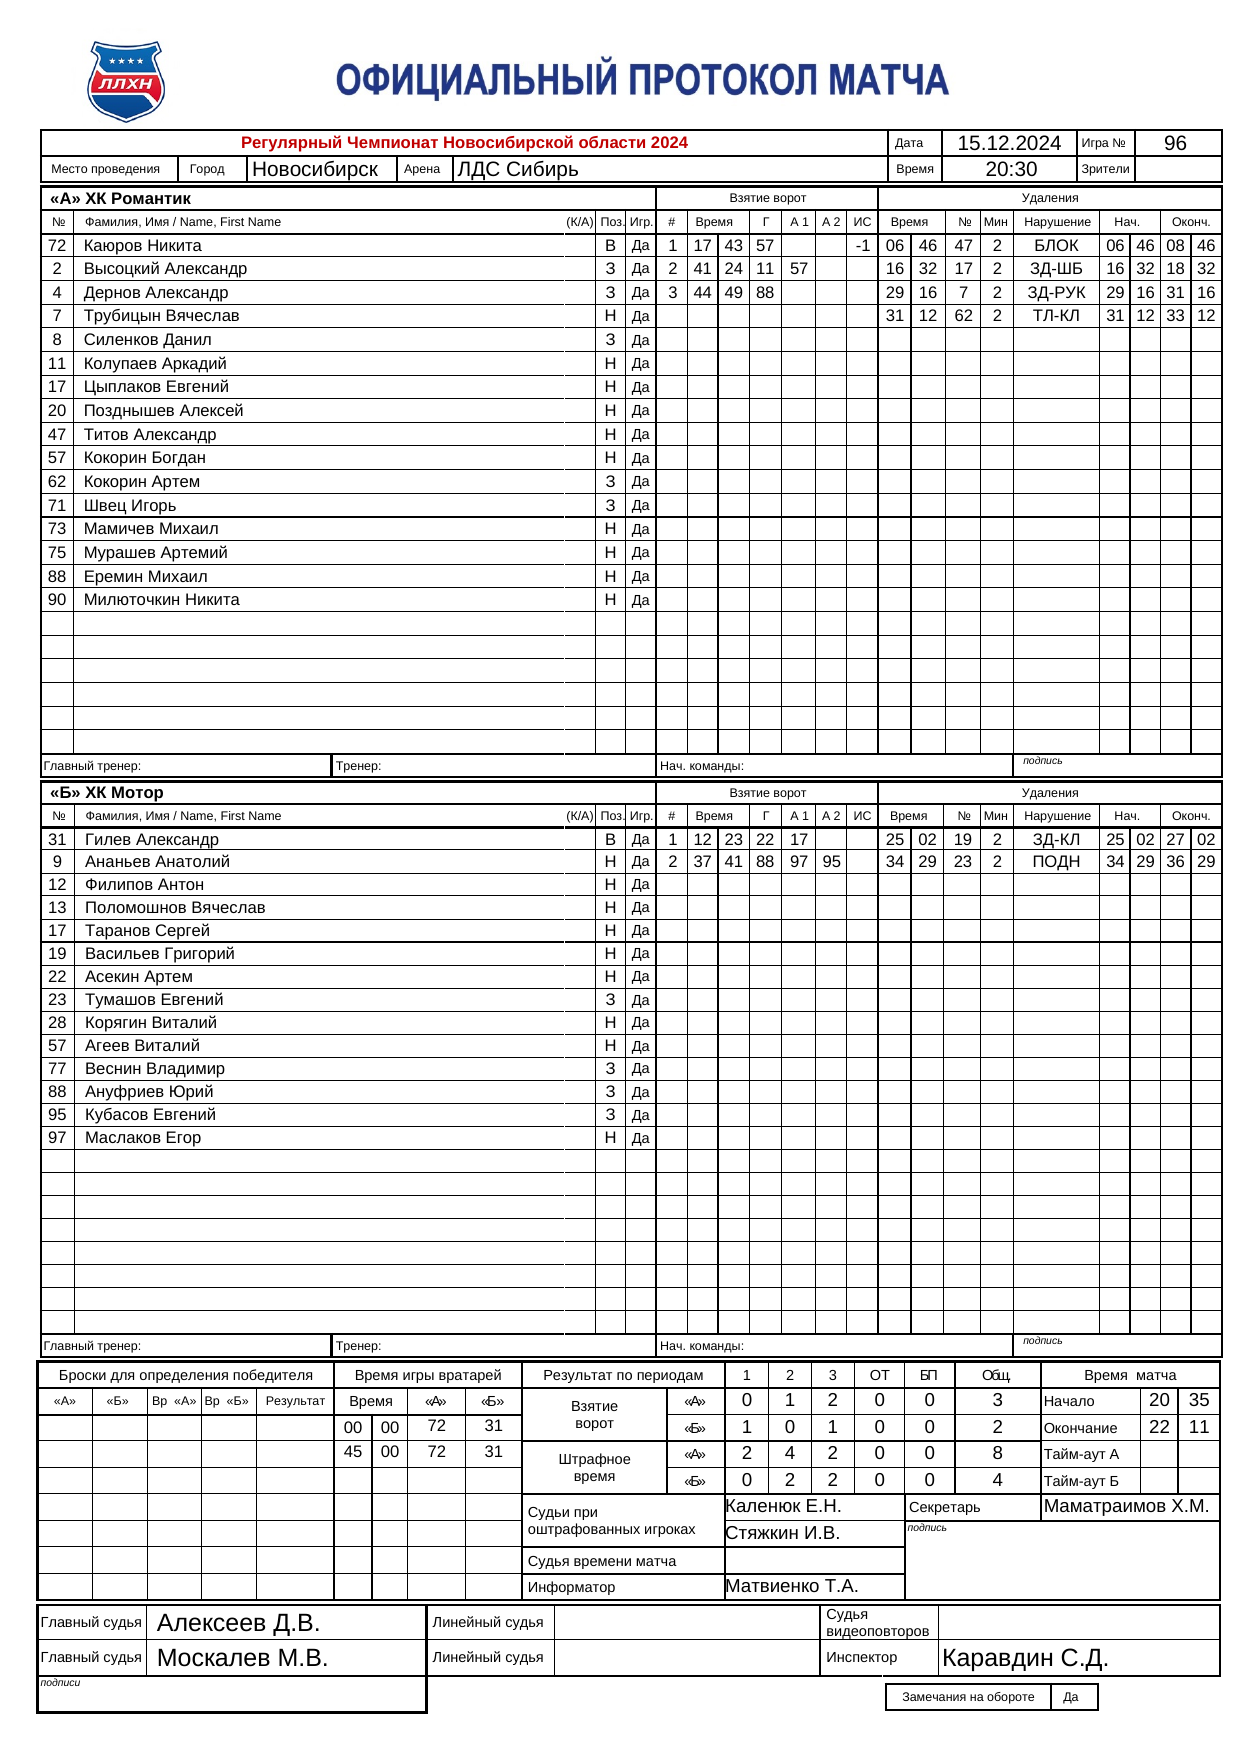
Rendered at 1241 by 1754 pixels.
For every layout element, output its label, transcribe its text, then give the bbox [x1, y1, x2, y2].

table_cell [750, 1196, 781, 1218]
table_cell 37 [688, 850, 717, 872]
table_cell [750, 399, 781, 422]
table_cell [1014, 683, 1099, 706]
table_cell [1014, 966, 1099, 987]
table_cell [879, 565, 910, 587]
table_cell 29 [1131, 850, 1160, 872]
table_cell Ануфриев Юрий [75, 1081, 564, 1103]
table_cell [1100, 446, 1129, 469]
table_cell [816, 920, 846, 941]
table_cell [1131, 1104, 1160, 1126]
table_cell [944, 1219, 980, 1241]
table_cell [657, 659, 687, 682]
table_cell 02 [1131, 829, 1160, 849]
table_cell [816, 1173, 846, 1195]
table_cell [74, 659, 564, 682]
table_cell [1100, 423, 1129, 445]
table_cell Маматраимов Х.М. [1042, 1495, 1219, 1520]
table_cell Агеев Виталий [75, 1035, 564, 1057]
table_cell Н [596, 305, 625, 327]
table_cell 16 [879, 257, 910, 280]
table_cell [981, 1311, 1013, 1333]
table_cell [75, 1173, 564, 1195]
table_cell [688, 636, 717, 658]
table_cell [816, 494, 846, 516]
table_cell Штрафное время [523, 1442, 666, 1493]
table_cell 95 [42, 1104, 74, 1126]
table_cell [1131, 943, 1160, 964]
table_cell [782, 446, 815, 469]
table_cell [1192, 588, 1221, 611]
table_cell [879, 1265, 910, 1287]
table_cell [657, 423, 687, 445]
table_cell [1161, 1288, 1190, 1310]
table_cell 77 [42, 1058, 74, 1079]
table_cell Да [626, 989, 655, 1011]
table_cell [1100, 1311, 1129, 1333]
table_cell Н [596, 1127, 625, 1149]
table_cell 73 [42, 518, 73, 540]
table_cell [1161, 1058, 1190, 1079]
table_cell Поз. [596, 805, 625, 826]
table_cell 1 [726, 1415, 768, 1440]
table_cell [782, 565, 815, 587]
table_cell [1131, 328, 1160, 351]
table_cell [1100, 920, 1129, 941]
table_cell [657, 328, 687, 351]
table_cell [555, 1606, 819, 1639]
table_cell [657, 707, 687, 729]
table_cell 75 [42, 541, 73, 564]
table_cell [565, 376, 595, 398]
table_cell 0 [855, 1415, 904, 1440]
table_cell [408, 1494, 465, 1520]
table_cell [847, 943, 877, 964]
table_cell [93, 1468, 147, 1493]
table_cell [912, 470, 945, 493]
table_cell [750, 1173, 781, 1195]
table_cell 1 [657, 829, 687, 849]
table_cell [1100, 1035, 1129, 1057]
table_cell [1136, 157, 1221, 181]
table_cell Да [626, 352, 655, 374]
table_cell [1131, 1150, 1160, 1172]
table_cell [1014, 328, 1099, 351]
table_cell [596, 612, 625, 634]
table_cell [879, 612, 910, 634]
table_cell [42, 707, 73, 729]
table_cell [912, 636, 945, 658]
table_cell [944, 989, 980, 1011]
table_cell [946, 730, 980, 753]
table_cell [257, 1547, 333, 1573]
table_cell [847, 588, 877, 611]
table_cell Арена [398, 157, 452, 181]
table_cell [1100, 896, 1129, 918]
table_cell Высоцкий Александр [74, 257, 564, 280]
table_cell [1100, 376, 1129, 398]
table_cell [782, 1196, 815, 1218]
table_cell Поз. [596, 211, 625, 233]
table_cell [719, 1288, 749, 1310]
table_cell [981, 1173, 1013, 1195]
table_cell [879, 399, 910, 422]
table_cell [719, 470, 749, 493]
table_cell [847, 920, 877, 941]
table_cell Зрители [1078, 157, 1134, 181]
table_cell [912, 541, 945, 564]
table_cell [847, 1081, 877, 1103]
table_cell [946, 612, 980, 634]
table_cell [1100, 1104, 1129, 1126]
table_cell [408, 1547, 465, 1573]
table_cell [565, 470, 595, 493]
table_cell Время [335, 1389, 407, 1413]
table_cell [719, 636, 749, 658]
table_cell [816, 1150, 846, 1172]
table_cell Да [626, 896, 655, 918]
table_cell [1161, 1196, 1190, 1218]
table_cell [688, 305, 717, 327]
table_cell [1161, 920, 1190, 941]
table_cell [1014, 659, 1099, 682]
table_cell 88 [750, 850, 781, 872]
table_cell [750, 541, 781, 564]
table_cell [202, 1468, 256, 1493]
table_cell [1100, 1058, 1129, 1079]
table_cell 0 [769, 1415, 811, 1440]
table_cell Информатор [523, 1575, 724, 1599]
table_cell «А» [408, 1389, 465, 1413]
table_cell [373, 1574, 407, 1599]
table_cell [782, 1150, 815, 1172]
table_cell 57 [42, 1035, 74, 1057]
table_cell [1192, 683, 1221, 706]
table_cell 2 [42, 257, 73, 280]
table_cell [816, 305, 846, 327]
table_cell Н [596, 896, 625, 918]
table_header ОТ [855, 1363, 904, 1387]
table_cell Да [626, 423, 655, 445]
table_cell 12 [42, 874, 74, 895]
table_cell [847, 518, 877, 540]
table_cell [879, 1288, 910, 1310]
table_cell [879, 707, 910, 729]
table_cell Да [626, 829, 655, 849]
table_cell Матвиенко Т.А. [726, 1575, 904, 1599]
table_cell [688, 966, 717, 987]
table_cell 12 [1131, 305, 1160, 327]
table_cell [565, 1127, 595, 1149]
table_cell 00 [373, 1416, 407, 1440]
table_cell [93, 1416, 147, 1440]
table_cell [750, 305, 781, 327]
table_cell [688, 612, 717, 634]
table_cell [912, 1035, 943, 1057]
table_cell З [596, 470, 625, 493]
table_cell [565, 1265, 595, 1287]
table_cell 32 [1131, 257, 1160, 280]
table_cell (К/А) [565, 805, 595, 826]
table_cell [1100, 399, 1129, 422]
table_cell Колупаев Аркадий [74, 352, 564, 374]
table_cell 46 [1131, 235, 1160, 256]
table_header Удаления [879, 783, 1221, 803]
table_cell 4 [42, 281, 73, 303]
table_cell [688, 1012, 717, 1033]
table_cell [75, 1150, 564, 1172]
table_cell [74, 707, 564, 729]
table_cell [816, 636, 846, 658]
table_cell Тайм-аут Б [1042, 1468, 1140, 1493]
table_cell Игр. [626, 805, 655, 826]
table_cell Время [879, 805, 943, 826]
table_cell [1192, 376, 1221, 398]
table_cell [816, 1196, 846, 1218]
table_cell 47 [42, 423, 73, 445]
table_cell [74, 636, 564, 658]
table_cell [202, 1547, 256, 1573]
table_cell [912, 1058, 943, 1079]
table_cell 1 [657, 235, 687, 256]
table_cell [912, 1219, 943, 1241]
table_cell [565, 730, 595, 753]
table_cell [719, 423, 749, 445]
table_cell [42, 1219, 74, 1241]
table_cell Окончание [1042, 1415, 1140, 1440]
table_cell 00 [335, 1416, 371, 1440]
table_cell [981, 683, 1013, 706]
table_cell [565, 541, 595, 564]
table_cell [1192, 470, 1221, 493]
table_cell 24 [719, 257, 749, 280]
table_cell [1100, 1173, 1129, 1195]
table_cell [1192, 1265, 1221, 1287]
table_cell [565, 659, 595, 682]
table_cell [912, 943, 943, 964]
table_cell [816, 565, 846, 587]
table_cell [879, 1242, 910, 1264]
table_cell А 2 [816, 211, 846, 233]
table_cell [847, 281, 877, 303]
table_cell [1161, 1150, 1190, 1172]
table_cell Да [626, 257, 655, 280]
table_cell [657, 376, 687, 398]
table_cell [750, 943, 781, 964]
table_cell [93, 1574, 147, 1599]
table_cell [719, 494, 749, 516]
table_cell [1014, 874, 1099, 895]
table_cell [1141, 1441, 1177, 1467]
table_cell Да [626, 1081, 655, 1103]
table_cell [782, 494, 815, 516]
table_cell [981, 1196, 1013, 1218]
table_cell ТЛ-КЛ [1014, 305, 1099, 327]
table_cell [981, 1012, 1013, 1033]
table_cell подпись [1014, 755, 1221, 776]
table_cell Да [626, 1058, 655, 1079]
table_cell [719, 1265, 749, 1287]
table_cell [816, 541, 846, 564]
table_cell [879, 1012, 910, 1033]
table_cell Швец Игорь [74, 494, 564, 516]
table_cell [879, 1219, 910, 1241]
table_cell [657, 989, 687, 1011]
table_cell [750, 659, 781, 682]
table_cell [1100, 1081, 1129, 1103]
table_cell [1014, 920, 1099, 941]
table_cell [565, 707, 595, 729]
table_cell 4 [769, 1442, 811, 1467]
table_cell [750, 966, 781, 987]
table_cell [565, 399, 595, 422]
table_cell [626, 612, 655, 634]
table_cell [1161, 659, 1190, 682]
table_cell [626, 730, 655, 753]
table_cell [782, 636, 815, 658]
table_cell Да [626, 1127, 655, 1149]
table_cell [981, 565, 1013, 587]
table_cell [1100, 966, 1129, 987]
table_cell [688, 352, 717, 374]
table_cell [1100, 1242, 1129, 1264]
table_cell [148, 1416, 201, 1440]
table_cell 23 [944, 850, 980, 872]
table_cell [1131, 612, 1160, 634]
table_cell [847, 1288, 877, 1310]
table_cell [816, 328, 846, 351]
table_cell [782, 920, 815, 941]
table_cell Н [596, 565, 625, 587]
table_cell [688, 565, 717, 587]
table_cell [565, 1288, 595, 1310]
table_cell Кокорин Артем [74, 470, 564, 493]
table_cell [596, 1219, 625, 1241]
table_cell 2 [981, 850, 1013, 872]
table_cell [1014, 1242, 1099, 1264]
table_cell [847, 1219, 877, 1241]
table_cell [1131, 1219, 1160, 1241]
table_cell Место проведения [42, 157, 177, 181]
table_cell 0 [855, 1442, 904, 1467]
table_header Дата [889, 131, 941, 155]
table_cell [42, 683, 73, 706]
table_cell [1161, 1081, 1190, 1103]
table_cell [981, 541, 1013, 564]
table_cell [657, 612, 687, 634]
table_cell Каюров Никита [74, 235, 564, 256]
table_cell [944, 1058, 980, 1079]
table_cell [782, 305, 815, 327]
table_cell 17 [688, 235, 717, 256]
table_cell [596, 659, 625, 682]
table_cell З [596, 257, 625, 280]
table_cell [847, 470, 877, 493]
table_cell [782, 943, 815, 964]
table_cell [657, 683, 687, 706]
table_cell 22 [750, 829, 781, 849]
table_cell [565, 612, 595, 634]
table_cell Н [596, 423, 625, 445]
table_cell [1014, 541, 1099, 564]
table_cell [688, 989, 717, 1011]
table_cell [408, 1468, 465, 1493]
table_cell [981, 1288, 1013, 1310]
table_cell [1014, 1127, 1099, 1149]
table_cell [596, 1311, 625, 1333]
table_cell 22 [1141, 1415, 1177, 1440]
table_cell [981, 1081, 1013, 1103]
table_cell [1161, 874, 1190, 895]
table_cell [202, 1574, 256, 1599]
table_cell [816, 1311, 846, 1333]
table_cell [944, 1081, 980, 1103]
table_cell [1161, 612, 1190, 634]
table_cell Филипов Антон [75, 874, 564, 895]
table_cell [816, 1012, 846, 1033]
table_cell [657, 541, 687, 564]
table_cell [782, 1311, 815, 1333]
table_cell [782, 707, 815, 729]
table_cell 1 [812, 1415, 854, 1440]
table_cell [944, 1127, 980, 1149]
table_cell Н [596, 518, 625, 540]
table_cell [750, 989, 781, 1011]
table_cell [1161, 1127, 1190, 1149]
table_cell [847, 730, 877, 753]
table_cell [750, 446, 781, 469]
table_cell [1014, 423, 1099, 445]
table_cell [782, 328, 815, 351]
table_cell 20 [42, 399, 73, 422]
table_cell [1161, 1104, 1190, 1126]
table_cell [657, 1265, 687, 1287]
table_cell [1014, 1081, 1099, 1103]
table_cell [879, 470, 910, 493]
table_cell 7 [42, 305, 73, 327]
table_cell [782, 541, 815, 564]
table_cell [1161, 1012, 1190, 1033]
table_cell [688, 1219, 717, 1241]
table_cell Еремин Михаил [74, 565, 564, 587]
table_cell 72 [408, 1416, 465, 1440]
table_cell [565, 989, 595, 1011]
table_cell [782, 683, 815, 706]
table_cell [750, 494, 781, 516]
table_cell [1161, 896, 1190, 918]
table_cell [1192, 423, 1221, 445]
table_cell [565, 235, 595, 256]
table_cell Да [626, 281, 655, 303]
table_cell [847, 612, 877, 634]
table_cell [688, 683, 717, 706]
table_cell [42, 1150, 74, 1172]
table_cell [750, 565, 781, 587]
table_cell 32 [1192, 257, 1221, 280]
table_cell [466, 1494, 521, 1520]
table_cell 12 [1192, 305, 1221, 327]
table_cell [981, 1035, 1013, 1057]
table_cell БЛОК [1014, 235, 1099, 256]
table_cell [1131, 423, 1160, 445]
table_cell [816, 829, 846, 849]
table_cell [202, 1494, 256, 1520]
table_cell [719, 1173, 749, 1195]
table_cell [565, 874, 595, 895]
table_cell З [596, 1058, 625, 1079]
table_cell [981, 328, 1013, 351]
table_header 96 [1136, 131, 1221, 155]
table_cell [912, 1196, 943, 1218]
table_cell [981, 707, 1013, 729]
table_cell [626, 1242, 655, 1264]
table_cell [1161, 588, 1190, 611]
table_cell [626, 1196, 655, 1218]
table_cell [782, 874, 815, 895]
table_cell [1141, 1468, 1177, 1493]
table_cell [1192, 659, 1221, 682]
table_cell [565, 829, 595, 849]
table_cell Н [596, 943, 625, 964]
table_cell [750, 1058, 781, 1079]
table_cell [816, 683, 846, 706]
table_cell [565, 850, 595, 872]
table_cell [750, 683, 781, 706]
table_cell 41 [719, 850, 749, 872]
table_cell [688, 1127, 717, 1149]
table_cell [1014, 376, 1099, 398]
table_cell [1131, 659, 1160, 682]
table_cell [1161, 494, 1190, 516]
table_cell [1100, 1265, 1129, 1287]
table_cell 0 [855, 1468, 904, 1493]
table_cell 17 [42, 376, 73, 398]
table_cell [816, 1035, 846, 1057]
table_cell [816, 257, 846, 280]
table_cell [75, 1265, 564, 1287]
table_cell [847, 1311, 877, 1333]
table_cell [1100, 730, 1129, 753]
table_cell [750, 1265, 781, 1287]
table_cell [879, 1058, 910, 1079]
table_cell [750, 920, 781, 941]
table_cell Да [626, 920, 655, 941]
table_cell Каленюк Е.Н. [726, 1495, 904, 1520]
table_cell [1014, 1058, 1099, 1079]
table_cell [1192, 1012, 1221, 1033]
table_cell [847, 850, 877, 872]
table_cell Тренер: [333, 755, 655, 776]
table_cell [847, 1058, 877, 1079]
table_cell Вр «А» [148, 1389, 201, 1413]
table_cell № [946, 211, 980, 233]
table_cell [466, 1547, 521, 1573]
table_cell [912, 1081, 943, 1103]
table_cell [1131, 920, 1160, 941]
table_cell [1192, 612, 1221, 634]
table_cell [42, 1196, 74, 1218]
table_cell ИС [847, 211, 877, 233]
table_cell [879, 1081, 910, 1103]
table_header «А» ХК Романтик [42, 188, 655, 209]
table_cell 31 [1161, 281, 1190, 303]
table_cell 19 [42, 943, 74, 964]
table_cell [1161, 399, 1190, 422]
table_cell [847, 541, 877, 564]
table_cell [688, 707, 717, 729]
table_cell Н [596, 352, 625, 374]
table_cell [981, 352, 1013, 374]
table_cell [719, 588, 749, 611]
table_cell [1014, 470, 1099, 493]
table_cell [879, 920, 910, 941]
table_cell [565, 1196, 595, 1218]
table_cell 88 [42, 565, 73, 587]
table_cell [596, 1196, 625, 1218]
table_cell Да [626, 1035, 655, 1057]
table_cell [816, 376, 846, 398]
table_cell [879, 1150, 910, 1172]
table_cell [750, 636, 781, 658]
table_cell Кокорин Богдан [74, 446, 564, 469]
table_cell [596, 683, 625, 706]
table_cell [1161, 966, 1190, 987]
table_cell 0 [855, 1389, 904, 1413]
table_cell 46 [912, 235, 945, 256]
table_cell [1099, 1682, 1220, 1711]
table_cell [688, 896, 717, 918]
table_cell [1131, 966, 1160, 987]
table_cell 57 [42, 446, 73, 469]
table_cell З [596, 328, 625, 351]
table_cell [912, 399, 945, 422]
table_cell [596, 1288, 625, 1310]
table_cell [1131, 707, 1160, 729]
table_cell [565, 565, 595, 587]
table_cell [750, 423, 781, 445]
table_cell Мин [981, 805, 1013, 826]
table_cell ИС [847, 805, 877, 826]
table_cell [719, 399, 749, 422]
table_cell Мурашев Артемий [74, 541, 564, 564]
table_cell [946, 328, 980, 351]
table_cell [912, 565, 945, 587]
table_cell [946, 352, 980, 374]
table_cell [626, 1311, 655, 1333]
table_cell [688, 588, 717, 611]
table_cell [879, 683, 910, 706]
table_cell [1131, 1288, 1160, 1310]
table_cell 88 [750, 281, 781, 303]
table_cell [816, 399, 846, 422]
table_cell [847, 683, 877, 706]
table_cell [565, 518, 595, 540]
table_cell [1131, 874, 1160, 895]
table_cell [782, 1173, 815, 1195]
table_cell [1131, 446, 1160, 469]
table_cell [1131, 1196, 1160, 1218]
table_cell [565, 446, 595, 469]
table_cell [688, 874, 717, 895]
table_cell [782, 376, 815, 398]
table_cell [1192, 1150, 1221, 1172]
table_cell [1014, 588, 1099, 611]
table_cell [596, 1242, 625, 1264]
table_cell [1131, 494, 1160, 516]
table_cell 11 [42, 352, 73, 374]
table_cell ПОДН [1014, 850, 1099, 872]
table_cell [847, 1035, 877, 1057]
table_cell 8 [956, 1442, 1040, 1467]
table_header Регулярный Чемпионат Новосибирской области 2024 [42, 131, 887, 155]
table_cell 62 [946, 305, 980, 327]
table_cell [981, 1058, 1013, 1079]
table_cell [750, 1081, 781, 1103]
table_cell [1161, 1219, 1190, 1241]
table_cell [816, 1242, 846, 1264]
table_cell [657, 352, 687, 374]
table_cell [1100, 1219, 1129, 1241]
table_cell Да [626, 541, 655, 564]
table_cell [912, 730, 945, 753]
table_cell (К/А) [565, 211, 595, 233]
table_cell [1131, 376, 1160, 398]
table_cell 2 [956, 1415, 1040, 1440]
table_cell 1 [769, 1389, 811, 1413]
table_cell [750, 874, 781, 895]
table_cell Главный тренер: [42, 1335, 330, 1356]
table_cell ЛДС Сибирь [454, 157, 887, 181]
table_cell [1014, 1104, 1099, 1126]
table_cell [981, 399, 1013, 422]
table_cell [335, 1547, 371, 1573]
table_cell [596, 1150, 625, 1172]
table_cell 47 [946, 235, 980, 256]
table_cell [1014, 1012, 1099, 1033]
table_header БП [905, 1363, 954, 1387]
table_cell Да [626, 470, 655, 493]
table_cell 2 [981, 235, 1013, 256]
table_cell [719, 730, 749, 753]
table_cell [626, 683, 655, 706]
table_cell [688, 399, 717, 422]
table_cell [879, 446, 910, 469]
table_cell 2 [657, 850, 687, 872]
table_cell [257, 1416, 333, 1440]
table_cell [912, 1104, 943, 1126]
table_cell [750, 588, 781, 611]
table_cell [565, 943, 595, 964]
table_cell [39, 1547, 92, 1573]
table_cell [1192, 1196, 1221, 1218]
table_cell [879, 588, 910, 611]
table_cell [657, 494, 687, 516]
table_cell [1131, 1081, 1160, 1103]
table_header Игра № [1078, 131, 1134, 155]
table_cell [816, 1219, 846, 1241]
table_cell [981, 470, 1013, 493]
table_cell [1192, 896, 1221, 918]
table_cell 95 [816, 850, 846, 872]
table_cell [688, 1242, 717, 1264]
table_cell Да [626, 328, 655, 351]
table_cell З [596, 1081, 625, 1103]
table_cell [816, 730, 846, 753]
table_cell 20:30 [943, 157, 1076, 181]
table_cell [981, 966, 1013, 987]
table_cell [816, 1288, 846, 1310]
table_cell [1100, 328, 1129, 351]
table_cell 0 [905, 1415, 954, 1440]
table_cell [1100, 943, 1129, 964]
table_cell [847, 1150, 877, 1172]
table_cell [1131, 683, 1160, 706]
table_cell [1014, 518, 1099, 540]
table_cell [1161, 989, 1190, 1011]
table_cell [42, 636, 73, 658]
table_cell [946, 659, 980, 682]
table_cell [657, 966, 687, 987]
table_cell [879, 659, 910, 682]
table_cell [42, 1265, 74, 1287]
table_cell Н [596, 850, 625, 872]
table_cell [657, 399, 687, 422]
table_cell [912, 896, 943, 918]
table_cell [657, 730, 687, 753]
table_cell Да [626, 399, 655, 422]
table_cell [946, 494, 980, 516]
table_cell [816, 352, 846, 374]
table_cell [596, 636, 625, 658]
table_cell Линейный судья [428, 1606, 554, 1639]
table_cell [257, 1494, 333, 1520]
table_cell [1131, 565, 1160, 587]
table_cell Цыплаков Евгений [74, 376, 564, 398]
table_cell 2 [981, 257, 1013, 280]
table_cell З [596, 1104, 625, 1126]
table_cell [688, 541, 717, 564]
table_cell [257, 1441, 333, 1467]
table_cell 11 [1179, 1415, 1219, 1440]
table_cell [847, 1173, 877, 1195]
table_cell Н [596, 874, 625, 895]
table_cell [596, 1265, 625, 1287]
table_cell [750, 352, 781, 374]
table_cell [466, 1521, 521, 1546]
table_cell «А» [668, 1389, 724, 1413]
table_cell [1161, 446, 1190, 469]
table_cell [816, 943, 846, 964]
table_cell 72 [408, 1441, 465, 1467]
table_cell [373, 1521, 407, 1546]
table_cell [565, 920, 595, 941]
table_cell [981, 518, 1013, 540]
table_cell [657, 1035, 687, 1057]
table_cell 0 [905, 1389, 954, 1413]
table_cell [335, 1521, 371, 1546]
table_cell [75, 1288, 564, 1310]
table_cell [565, 1311, 595, 1333]
table_cell 31 [879, 305, 910, 327]
table_cell Да [626, 1104, 655, 1126]
table_cell [1100, 541, 1129, 564]
table_cell [944, 1035, 980, 1057]
table_cell 7 [946, 281, 980, 303]
table_cell [879, 328, 910, 351]
table_cell [1014, 1265, 1099, 1287]
table_cell [596, 1173, 625, 1195]
table_cell [1100, 612, 1129, 634]
table_cell [93, 1521, 147, 1546]
table_cell [1192, 1173, 1221, 1195]
table_cell 57 [782, 257, 815, 280]
table_cell [688, 1035, 717, 1057]
table_cell 16 [912, 281, 945, 303]
table_cell А 1 [782, 211, 815, 233]
table_cell [688, 730, 717, 753]
table_cell [1192, 1035, 1221, 1057]
table_cell [373, 1494, 407, 1520]
table_cell 25 [879, 829, 910, 849]
table_cell [657, 470, 687, 493]
table_cell 97 [782, 850, 815, 872]
table_cell [912, 1127, 943, 1149]
table_cell [1161, 423, 1190, 445]
table_cell 02 [912, 829, 943, 849]
table_cell [879, 541, 910, 564]
table_cell [847, 1127, 877, 1149]
table_cell [1100, 1127, 1129, 1149]
table_cell [946, 565, 980, 587]
table_cell [1192, 518, 1221, 540]
table_cell [565, 305, 595, 327]
table_cell [816, 1127, 846, 1149]
table_cell 33 [1161, 305, 1190, 327]
table_cell [335, 1494, 371, 1520]
table_cell [981, 1265, 1013, 1287]
table_cell [42, 1311, 74, 1333]
table_header Время матча [1042, 1363, 1219, 1387]
table_cell 36 [1161, 850, 1190, 872]
table_cell [688, 1173, 717, 1195]
table_cell [1014, 989, 1099, 1011]
table_cell [719, 565, 749, 587]
table_cell [939, 1606, 1219, 1639]
table_cell [565, 896, 595, 918]
table_cell [1131, 470, 1160, 493]
table_cell [847, 896, 877, 918]
table_cell ЗД-ШБ [1014, 257, 1099, 280]
table_cell 29 [912, 850, 943, 872]
table_cell 90 [42, 588, 73, 611]
table_cell [1100, 494, 1129, 516]
table_cell [816, 707, 846, 729]
table_cell [847, 257, 877, 280]
table_cell [847, 376, 877, 398]
table_cell [373, 1468, 407, 1493]
table_cell [750, 1035, 781, 1057]
table_cell [981, 494, 1013, 516]
table_cell [847, 494, 877, 516]
table_cell [719, 1058, 749, 1079]
table_cell [1192, 1242, 1221, 1264]
table_cell Н [596, 588, 625, 611]
table_cell [657, 1058, 687, 1079]
table_cell Фамилия, Имя / Name, First Name [75, 805, 565, 826]
table_cell [93, 1547, 147, 1573]
table_cell Главный тренер: [42, 755, 330, 776]
table_cell [944, 1242, 980, 1264]
table_cell [847, 636, 877, 658]
table_cell [148, 1441, 201, 1467]
table_cell [39, 1494, 92, 1520]
table_cell 57 [750, 235, 781, 256]
table_cell [565, 423, 595, 445]
table_cell [1192, 1127, 1221, 1149]
table_cell [719, 1242, 749, 1264]
table_cell [688, 1104, 717, 1126]
table_cell [148, 1468, 201, 1493]
table_cell [1100, 565, 1129, 587]
table_cell Время [879, 211, 945, 233]
table_cell [565, 1081, 595, 1103]
table_cell 2 [769, 1468, 811, 1493]
table_cell [466, 1574, 521, 1599]
table_cell [335, 1468, 371, 1493]
table_cell [1014, 707, 1099, 729]
table_cell [1100, 683, 1129, 706]
table_cell [719, 352, 749, 374]
table_cell [912, 1311, 943, 1333]
table_cell [944, 920, 980, 941]
table_cell [1192, 1058, 1221, 1079]
table_cell Время [889, 157, 941, 181]
table_cell 2 [812, 1389, 854, 1413]
table_cell [782, 1242, 815, 1264]
table_cell [1131, 1127, 1160, 1149]
table_cell [42, 1242, 74, 1264]
table_cell [1014, 1035, 1099, 1057]
table_cell 27 [1161, 829, 1190, 849]
table_cell [879, 896, 910, 918]
table_cell 22 [42, 966, 74, 987]
table_header Общ. [956, 1363, 1040, 1387]
table_cell Трубицын Вячеслав [74, 305, 564, 327]
table_cell [1014, 565, 1099, 587]
table_cell подпись [1014, 1335, 1221, 1356]
table_cell [1131, 399, 1160, 422]
table_cell № [42, 211, 73, 233]
table_cell Таранов Сергей [75, 920, 564, 941]
table_cell [981, 659, 1013, 682]
table_cell [912, 920, 943, 941]
table_cell Да [626, 943, 655, 964]
table_cell [782, 989, 815, 1011]
table_cell Да [626, 446, 655, 469]
table_cell 72 [42, 235, 73, 256]
table_cell [782, 730, 815, 753]
table_cell [719, 1150, 749, 1172]
table_cell [1192, 1311, 1221, 1333]
table_cell [912, 352, 945, 374]
table_cell [879, 966, 910, 987]
table_cell [1161, 707, 1190, 729]
table_cell ЗД-РУК [1014, 281, 1099, 303]
table_cell [981, 636, 1013, 658]
table_cell [847, 829, 877, 849]
table_cell [719, 966, 749, 987]
table_cell Тренер: [333, 1335, 655, 1356]
table_cell [719, 1035, 749, 1057]
table_cell В [596, 829, 625, 849]
table_cell [688, 518, 717, 540]
table_cell [912, 1173, 943, 1195]
table_cell Да [626, 518, 655, 540]
table_cell [912, 376, 945, 398]
table_cell 19 [944, 829, 980, 849]
table_cell [257, 1468, 333, 1493]
table_cell [750, 1288, 781, 1310]
table_cell [782, 1012, 815, 1033]
table_header Взятие ворот [657, 783, 877, 803]
table_cell [565, 1150, 595, 1172]
table_cell [1192, 730, 1221, 753]
table_cell [847, 1104, 877, 1126]
table_cell [816, 423, 846, 445]
table_cell Судьи при оштрафованных игроках [523, 1495, 724, 1546]
table_cell 2 [657, 257, 687, 280]
table_cell Кубасов Евгений [75, 1104, 564, 1126]
table_cell -1 [847, 235, 877, 256]
table_cell [1179, 1468, 1219, 1493]
picture [5, 28, 1179, 129]
table_header Удаления [879, 188, 1221, 209]
table_cell [816, 470, 846, 493]
table_cell [74, 730, 564, 753]
table_cell [782, 518, 815, 540]
table_cell 31 [1100, 305, 1129, 327]
table_cell 16 [1192, 281, 1221, 303]
table_cell [1131, 1242, 1160, 1264]
table_cell [75, 1311, 564, 1333]
table_cell «Б » [466, 1389, 521, 1413]
table_cell 0 [726, 1389, 768, 1413]
table_cell [782, 352, 815, 374]
table_cell [879, 352, 910, 374]
table_cell [719, 874, 749, 895]
table_cell [1014, 1288, 1099, 1310]
table_cell [688, 1081, 717, 1103]
table_cell Главный судья [39, 1606, 146, 1639]
table_cell [1192, 1219, 1221, 1241]
table_cell [1131, 730, 1160, 753]
table_cell [944, 1288, 980, 1310]
table_cell [565, 1012, 595, 1033]
table_cell 0 [905, 1468, 954, 1493]
table_cell 16 [1100, 257, 1129, 280]
table_cell 17 [42, 920, 74, 941]
table_cell [719, 683, 749, 706]
table_cell [1161, 730, 1190, 753]
table_cell [1131, 1311, 1160, 1333]
table_cell 49 [719, 281, 749, 303]
table_cell № [42, 805, 74, 826]
table_cell 2 [981, 305, 1013, 327]
table_cell Нарушение [1014, 211, 1099, 233]
table_cell [816, 1058, 846, 1079]
table_cell [750, 1127, 781, 1149]
table_cell [657, 874, 687, 895]
table_cell Дернов Александр [74, 281, 564, 303]
table_cell [879, 1104, 910, 1126]
table_cell Оконч. [1161, 211, 1221, 233]
table_cell [879, 636, 910, 658]
table_cell [726, 1548, 904, 1573]
table_cell [879, 989, 910, 1011]
table_cell [719, 943, 749, 964]
table_cell [847, 352, 877, 374]
table_cell Н [596, 446, 625, 469]
table_cell [1161, 1265, 1190, 1287]
table_cell Взятие ворот [523, 1389, 666, 1440]
table_cell 43 [719, 235, 749, 256]
table_cell [1100, 588, 1129, 611]
table_cell [688, 328, 717, 351]
table_cell [847, 305, 877, 327]
table_cell [626, 1150, 655, 1172]
table_cell [39, 1521, 92, 1546]
table_cell [565, 1104, 595, 1126]
table_cell [981, 943, 1013, 964]
table_cell [944, 943, 980, 964]
table_cell [816, 518, 846, 540]
table_cell [1014, 494, 1099, 516]
table_cell Да [626, 305, 655, 327]
table_cell [719, 707, 749, 729]
table_cell [565, 1242, 595, 1264]
table_cell 28 [42, 1012, 74, 1033]
table_cell Город [179, 157, 246, 181]
table_cell [944, 966, 980, 987]
table_cell Титов Александр [74, 423, 564, 445]
table_cell Время [688, 805, 749, 826]
table_cell [816, 1265, 846, 1287]
table_cell [946, 423, 980, 445]
table_cell Да [626, 1012, 655, 1033]
table_cell [879, 423, 910, 445]
table_cell [1161, 943, 1190, 964]
table_cell 02 [1192, 829, 1221, 849]
table_cell [1192, 1081, 1221, 1103]
table_cell [1192, 352, 1221, 374]
table_cell [946, 588, 980, 611]
table_cell [847, 1265, 877, 1287]
table_cell [1014, 1150, 1099, 1172]
table_cell [719, 1311, 749, 1333]
table_cell [1161, 636, 1190, 658]
table_cell [782, 896, 815, 918]
table_cell [750, 707, 781, 729]
table_cell [782, 281, 815, 303]
table_cell [39, 1574, 92, 1599]
table_cell [93, 1494, 147, 1520]
table_cell Да [626, 376, 655, 398]
table_header Время игры вратарей [335, 1363, 521, 1387]
table_cell [148, 1547, 201, 1573]
table_cell Нарушение [1014, 805, 1099, 826]
table_header 3 [812, 1363, 854, 1387]
table_header Да [1052, 1685, 1097, 1709]
table_cell [1131, 1173, 1160, 1195]
table_cell [1161, 1035, 1190, 1057]
table_cell [1100, 1196, 1129, 1218]
table_cell [816, 1081, 846, 1103]
table_cell [148, 1574, 201, 1599]
table_cell [719, 1012, 749, 1033]
table_cell 12 [688, 829, 717, 849]
table_cell [1161, 376, 1190, 398]
table_cell [816, 446, 846, 469]
table_cell [657, 920, 687, 941]
table_cell [626, 1219, 655, 1241]
table_cell 20 [1141, 1389, 1177, 1413]
table_cell [1192, 399, 1221, 422]
table_cell [981, 376, 1013, 398]
table_cell [1192, 328, 1221, 351]
table_cell [816, 659, 846, 682]
table_cell [879, 1196, 910, 1218]
table_cell [1014, 636, 1099, 658]
table_cell [74, 612, 564, 634]
table_cell [981, 896, 1013, 918]
table_cell [912, 1150, 943, 1172]
table_cell [782, 1081, 815, 1103]
table_cell [626, 1173, 655, 1195]
table_cell Да [626, 850, 655, 872]
table_cell 08 [1161, 235, 1190, 256]
table_cell [626, 1288, 655, 1310]
table_cell Васильев Григорий [75, 943, 564, 964]
table_cell Н [596, 541, 625, 564]
table_cell 31 [466, 1441, 521, 1467]
table_cell [981, 1242, 1013, 1264]
table_cell 17 [782, 829, 815, 849]
table_cell [688, 920, 717, 941]
table_cell [847, 423, 877, 445]
table_header Замечания на обороте [887, 1685, 1050, 1709]
table_cell [816, 588, 846, 611]
table_cell 12 [912, 305, 945, 327]
table_cell [93, 1441, 147, 1467]
table_cell [1100, 874, 1129, 895]
table_cell [74, 683, 564, 706]
table_cell [879, 494, 910, 516]
table_cell [946, 470, 980, 493]
table_cell Нач. команды: [657, 755, 1012, 776]
table_cell [719, 896, 749, 918]
table_cell Оконч. [1161, 805, 1221, 826]
table_cell [1192, 541, 1221, 564]
table_cell Г [750, 211, 781, 233]
table_cell А 1 [782, 805, 815, 826]
table_cell Нач. команды: [657, 1335, 1012, 1356]
table_cell [944, 874, 980, 895]
table_cell [981, 1127, 1013, 1149]
table_cell [912, 874, 943, 895]
table_cell [1131, 896, 1160, 918]
table_cell [750, 896, 781, 918]
table_cell З [596, 989, 625, 1011]
table_cell [626, 707, 655, 729]
table_cell [626, 1265, 655, 1287]
table_cell [750, 1311, 781, 1333]
table_cell [782, 470, 815, 493]
table_cell Начало [1042, 1389, 1140, 1413]
table_cell [719, 446, 749, 469]
table_cell # [657, 211, 687, 233]
table_cell [657, 565, 687, 587]
table_cell Да [626, 494, 655, 516]
table_cell Результат [257, 1389, 333, 1413]
table_cell Тумашов Евгений [75, 989, 564, 1011]
table_cell [1131, 636, 1160, 658]
table_cell [946, 683, 980, 706]
table_cell [42, 730, 73, 753]
table_cell Корягин Виталий [75, 1012, 564, 1033]
table_cell [879, 376, 910, 398]
table_cell 32 [912, 257, 945, 280]
table_cell [912, 446, 945, 469]
table_cell подписи [39, 1677, 425, 1711]
table_cell [782, 1219, 815, 1241]
table_cell [1192, 920, 1221, 941]
table_cell [782, 1288, 815, 1310]
table_cell Асекин Артем [75, 966, 564, 987]
table_cell [879, 518, 910, 540]
table_cell [981, 730, 1013, 753]
table_cell [657, 1127, 687, 1149]
table_cell [912, 989, 943, 1011]
table_cell [688, 1196, 717, 1218]
table_cell Главный судья [39, 1640, 146, 1675]
table_cell [657, 1311, 687, 1333]
table_cell [816, 896, 846, 918]
table_cell [719, 659, 749, 682]
table_cell [39, 1441, 92, 1467]
table_cell [335, 1574, 371, 1599]
table_cell [847, 1012, 877, 1033]
table_cell [1014, 730, 1099, 753]
table_cell [565, 281, 595, 303]
table_cell «Б» [93, 1389, 147, 1413]
table_cell [719, 305, 749, 327]
table_cell [847, 659, 877, 682]
table_cell 06 [879, 235, 910, 256]
table_cell [657, 518, 687, 540]
table_cell [1192, 446, 1221, 469]
table_cell [912, 588, 945, 611]
table_cell [565, 494, 595, 516]
table_cell [782, 235, 815, 256]
table_cell [946, 541, 980, 564]
table_cell [847, 399, 877, 422]
table_cell [626, 636, 655, 658]
table_cell 23 [42, 989, 74, 1011]
table_cell Мамичев Михаил [74, 518, 564, 540]
table_cell [596, 707, 625, 729]
table_header 15.12.2024 [943, 131, 1076, 155]
table_cell Да [626, 565, 655, 587]
table_cell [946, 399, 980, 422]
table_cell [373, 1547, 407, 1573]
table_cell [912, 707, 945, 729]
table_cell [42, 1173, 74, 1195]
table_cell [944, 1012, 980, 1033]
table_cell [75, 1219, 564, 1241]
table_cell [688, 423, 717, 445]
table_cell [1179, 1441, 1219, 1467]
table_cell [42, 1288, 74, 1310]
table_cell [1192, 874, 1221, 895]
table_cell [1014, 1311, 1099, 1333]
table_cell Н [596, 1012, 625, 1033]
table_cell Г [750, 805, 781, 826]
table_cell [750, 470, 781, 493]
table_cell [688, 446, 717, 469]
table_cell [879, 1173, 910, 1195]
table_cell Алексеев Д.В. [147, 1606, 425, 1639]
table_cell [782, 966, 815, 987]
table_cell Ананьев Анатолий [75, 850, 564, 872]
table_cell Поломошнов Вячеслав [75, 896, 564, 918]
table_cell [782, 1104, 815, 1126]
table_cell [816, 966, 846, 987]
table_header Взятие ворот [657, 188, 877, 209]
table_cell [1161, 541, 1190, 564]
table_cell [946, 376, 980, 398]
table_cell [847, 328, 877, 351]
table_cell 71 [42, 494, 73, 516]
table_cell Гилев Александр [75, 829, 564, 849]
table_cell [1014, 943, 1099, 964]
table_cell [257, 1521, 333, 1546]
table_cell [565, 588, 595, 611]
table_cell Н [596, 399, 625, 422]
table_cell [912, 518, 945, 540]
table_cell [1161, 565, 1190, 587]
table_cell [782, 399, 815, 422]
table_cell [782, 1265, 815, 1287]
table_cell [981, 1104, 1013, 1126]
table_cell [912, 1012, 943, 1033]
table_cell [408, 1521, 465, 1546]
table_cell 2 [812, 1442, 854, 1467]
table_cell [1161, 1173, 1190, 1195]
table_cell [565, 1219, 595, 1241]
table_cell [1161, 352, 1190, 374]
table_cell [657, 1196, 687, 1218]
table_cell [596, 730, 625, 753]
table_cell [688, 659, 717, 682]
table_cell З [596, 494, 625, 516]
table_cell [1100, 659, 1129, 682]
table_cell [1192, 707, 1221, 729]
table_cell [1192, 565, 1221, 587]
table_header Броски для определения победителя [39, 1363, 333, 1387]
table_cell [847, 565, 877, 587]
table_cell [750, 1150, 781, 1172]
table_cell 0 [905, 1442, 954, 1467]
table_cell [816, 281, 846, 303]
table_cell [750, 1219, 781, 1241]
table_cell Да [626, 874, 655, 895]
table_cell [1131, 588, 1160, 611]
table_cell [39, 1468, 92, 1493]
table_cell [1014, 1219, 1099, 1241]
table_cell 62 [42, 470, 73, 493]
table_cell [688, 470, 717, 493]
table_cell # [657, 805, 687, 826]
table_cell 29 [1192, 850, 1221, 872]
table_cell З [596, 281, 625, 303]
table_cell 2 [726, 1442, 768, 1467]
table_cell [202, 1441, 256, 1467]
table_cell Н [596, 376, 625, 398]
table_cell [1131, 1035, 1160, 1057]
table_cell [946, 707, 980, 729]
table_cell [946, 446, 980, 469]
table_cell [257, 1574, 333, 1599]
table_cell [1131, 1058, 1160, 1079]
table_cell [657, 1288, 687, 1310]
table_header 1 [726, 1363, 768, 1387]
table_cell [1192, 636, 1221, 658]
table_cell [1192, 943, 1221, 964]
table_cell Москалев М.В. [147, 1640, 425, 1675]
table_cell [408, 1574, 465, 1599]
table_cell [782, 1035, 815, 1057]
table_cell [565, 966, 595, 987]
table_cell [912, 659, 945, 682]
table_cell [202, 1521, 256, 1546]
table_cell 4 [956, 1468, 1040, 1493]
table_cell «А» [668, 1442, 724, 1467]
table_cell [847, 707, 877, 729]
table_cell [719, 328, 749, 351]
table_cell Вр «Б» [202, 1389, 256, 1413]
table_cell [981, 1150, 1013, 1172]
table_cell [912, 1242, 943, 1264]
table_cell Н [596, 1035, 625, 1057]
table_cell [981, 989, 1013, 1011]
table_cell [719, 612, 749, 634]
table_cell [75, 1196, 564, 1218]
table_cell [750, 612, 781, 634]
table_cell [688, 1058, 717, 1079]
table_cell Линейный судья [428, 1640, 554, 1675]
table_cell 3 [956, 1389, 1040, 1413]
table_cell [657, 1081, 687, 1103]
table_cell [981, 588, 1013, 611]
table_cell [657, 1150, 687, 1172]
table_cell [912, 1265, 943, 1287]
table_cell [148, 1521, 201, 1546]
table_cell Мин [981, 211, 1013, 233]
table_cell [719, 920, 749, 941]
table_cell Каравдин С.Д. [939, 1640, 1219, 1675]
table_cell Фамилия, Имя / Name, First Name [74, 211, 565, 233]
table_cell [944, 1150, 980, 1172]
table_cell [750, 328, 781, 351]
table_cell [782, 1058, 815, 1079]
table_cell Да [626, 235, 655, 256]
table_cell [657, 588, 687, 611]
table_cell Игр. [626, 211, 655, 233]
table_cell [1100, 352, 1129, 374]
table_cell [879, 1035, 910, 1057]
table_cell [657, 1104, 687, 1126]
table_cell Инспектор [821, 1640, 938, 1675]
table_cell [719, 1127, 749, 1149]
table_cell 88 [42, 1081, 74, 1103]
table_cell [946, 518, 980, 540]
table_cell 18 [1161, 257, 1190, 280]
table_cell [879, 943, 910, 964]
table_cell [879, 874, 910, 895]
table_cell «А» [39, 1389, 92, 1413]
table_cell «Б» [668, 1468, 724, 1493]
table_cell [688, 494, 717, 516]
table_cell Нач. [1100, 211, 1160, 233]
table_cell [1014, 612, 1099, 634]
table_cell [912, 423, 945, 445]
table_cell [719, 376, 749, 398]
table_cell [1100, 989, 1129, 1011]
table_cell 8 [42, 328, 73, 351]
table_cell [879, 1127, 910, 1149]
table_cell [555, 1640, 819, 1675]
table_cell [944, 1265, 980, 1287]
table_cell 34 [1100, 850, 1129, 872]
table_cell [148, 1494, 201, 1520]
table_cell [1161, 1311, 1190, 1333]
table_cell 97 [42, 1127, 74, 1149]
table_header «Б» ХК Мотор [42, 783, 655, 803]
table_cell [750, 518, 781, 540]
table_cell [847, 874, 877, 895]
table_cell [657, 1219, 687, 1241]
table_cell [1161, 328, 1190, 351]
table_cell [565, 257, 595, 280]
table_cell № [944, 805, 980, 826]
table_cell 31 [466, 1416, 521, 1440]
table_cell 17 [946, 257, 980, 280]
table_cell [719, 1196, 749, 1218]
table_cell Новосибирск [248, 157, 396, 181]
table_cell [981, 874, 1013, 895]
table_cell [816, 235, 846, 256]
table_cell [847, 446, 877, 469]
table_cell Н [596, 920, 625, 941]
table_cell [912, 494, 945, 516]
table_cell [912, 1288, 943, 1310]
table_cell ЗД-КЛ [1014, 829, 1099, 849]
table_cell [981, 1219, 1013, 1241]
table_cell [688, 376, 717, 398]
table_cell [750, 1012, 781, 1033]
table_cell [565, 352, 595, 374]
table_cell [1014, 1196, 1099, 1218]
table_cell [657, 305, 687, 327]
table_cell [944, 1104, 980, 1126]
table_cell [981, 612, 1013, 634]
table_cell [981, 446, 1013, 469]
table_cell [816, 612, 846, 634]
table_cell [719, 989, 749, 1011]
table_cell 13 [42, 896, 74, 918]
table_cell [782, 659, 815, 682]
table_cell «Б» [668, 1415, 724, 1440]
table_cell [946, 636, 980, 658]
table_cell [879, 730, 910, 753]
table_cell 06 [1100, 235, 1129, 256]
table_header 2 [769, 1363, 811, 1387]
table_cell 41 [688, 257, 717, 280]
table_cell [1100, 1288, 1129, 1310]
table_cell Да [626, 588, 655, 611]
table_cell [750, 376, 781, 398]
table_cell [428, 1677, 882, 1711]
table_cell [657, 446, 687, 469]
table_cell [1161, 1242, 1190, 1264]
table_cell 23 [719, 829, 749, 849]
table_cell Нач. [1100, 805, 1160, 826]
table_cell [981, 423, 1013, 445]
table_cell 00 [373, 1441, 407, 1467]
table_cell [1192, 1288, 1221, 1310]
table_cell [1131, 518, 1160, 540]
table_cell [1014, 446, 1099, 469]
table_cell 16 [1131, 281, 1160, 303]
table_cell 44 [688, 281, 717, 303]
table_cell [1131, 989, 1160, 1011]
table_cell [1192, 1104, 1221, 1126]
table_cell 35 [1179, 1389, 1219, 1413]
table_cell [75, 1242, 564, 1264]
table_cell 0 [726, 1468, 768, 1493]
table_cell Веснин Владимир [75, 1058, 564, 1079]
table_cell [782, 1127, 815, 1149]
table_cell [688, 1265, 717, 1287]
table_cell [816, 874, 846, 895]
table_cell [847, 966, 877, 987]
table_cell [657, 1012, 687, 1033]
table_cell [1014, 352, 1099, 374]
table_cell Тайм-аут А [1042, 1441, 1140, 1467]
table_cell [1100, 470, 1129, 493]
table_cell [39, 1416, 92, 1440]
table_cell [657, 943, 687, 964]
table_cell 2 [812, 1468, 854, 1493]
table_cell [565, 1173, 595, 1195]
table_cell [782, 588, 815, 611]
table_cell [657, 1242, 687, 1264]
table_cell [1100, 707, 1129, 729]
table_cell 25 [1100, 829, 1129, 849]
table_cell [719, 1104, 749, 1126]
table_cell [1131, 541, 1160, 564]
table_cell [719, 541, 749, 564]
table_cell [782, 423, 815, 445]
table_cell [816, 989, 846, 1011]
table_cell [565, 1035, 595, 1057]
table_cell [912, 683, 945, 706]
table_cell 31 [42, 829, 74, 849]
table_cell [1014, 1173, 1099, 1195]
table_cell Время [688, 211, 749, 233]
table_cell [847, 1196, 877, 1218]
table_cell Судья времени матча [523, 1548, 724, 1573]
table_cell [912, 612, 945, 634]
table_cell [688, 1288, 717, 1310]
table_cell [816, 1104, 846, 1126]
table_cell [912, 966, 943, 987]
table_cell [1131, 352, 1160, 374]
table_cell [944, 896, 980, 918]
table_cell [750, 730, 781, 753]
table_cell Судья видеоповторов [821, 1606, 938, 1639]
table_cell [750, 1242, 781, 1264]
table_cell Позднышев Алексей [74, 399, 564, 422]
table_cell подпись [906, 1522, 1219, 1599]
table_cell А 2 [816, 805, 846, 826]
table_cell [1014, 399, 1099, 422]
table_cell 45 [335, 1441, 371, 1467]
table_cell [565, 683, 595, 706]
table_cell 29 [1100, 281, 1129, 303]
table_cell 2 [981, 829, 1013, 849]
table_cell [981, 920, 1013, 941]
table_cell [1100, 518, 1129, 540]
table_cell [912, 328, 945, 351]
table_cell [944, 1196, 980, 1218]
table_cell [1192, 966, 1221, 987]
table_cell 9 [42, 850, 74, 872]
table_cell [657, 896, 687, 918]
table_cell [466, 1468, 521, 1493]
table_cell Маслаков Егор [75, 1127, 564, 1149]
table_cell [565, 328, 595, 351]
table_cell [688, 1311, 717, 1333]
table_cell 46 [1192, 235, 1221, 256]
table_cell [1014, 896, 1099, 918]
table_cell [202, 1416, 256, 1440]
table_cell 11 [750, 257, 781, 280]
table_cell [688, 1150, 717, 1172]
table_cell [626, 659, 655, 682]
table_cell [688, 943, 717, 964]
table_cell 29 [879, 281, 910, 303]
table_cell [883, 1677, 1220, 1681]
table_cell [565, 636, 595, 658]
table_cell [847, 1242, 877, 1264]
table_cell 3 [657, 281, 687, 303]
table_cell [847, 989, 877, 1011]
table_cell [719, 1081, 749, 1103]
table_cell Милюточкин Никита [74, 588, 564, 611]
table_cell 2 [981, 281, 1013, 303]
table_cell [944, 1173, 980, 1195]
table_cell [1100, 636, 1129, 658]
table_cell Стяжкин И.В. [726, 1521, 904, 1546]
table_cell Силенков Данил [74, 328, 564, 351]
table_cell [1131, 1012, 1160, 1033]
table_cell [1100, 1150, 1129, 1172]
table_cell [1192, 989, 1221, 1011]
table_cell [782, 612, 815, 634]
table_cell [657, 636, 687, 658]
table_cell [719, 518, 749, 540]
table_cell 34 [879, 850, 910, 872]
table_cell [657, 1173, 687, 1195]
table_cell [1131, 1265, 1160, 1287]
table_cell Н [596, 966, 625, 987]
table_cell [879, 1311, 910, 1333]
table_cell Да [626, 966, 655, 987]
table_cell [1192, 494, 1221, 516]
table_cell [750, 1104, 781, 1126]
table_cell [1100, 1012, 1129, 1033]
table_cell [719, 1219, 749, 1241]
table_cell [42, 612, 73, 634]
table_cell В [596, 235, 625, 256]
table_cell [1161, 683, 1190, 706]
table_cell [944, 1311, 980, 1333]
table_cell Секретарь [906, 1495, 1040, 1520]
table_cell [565, 1058, 595, 1079]
table_cell [42, 659, 73, 682]
table_cell [1161, 518, 1190, 540]
table_header Результат по периодам [523, 1363, 724, 1387]
table_cell [1161, 470, 1190, 493]
